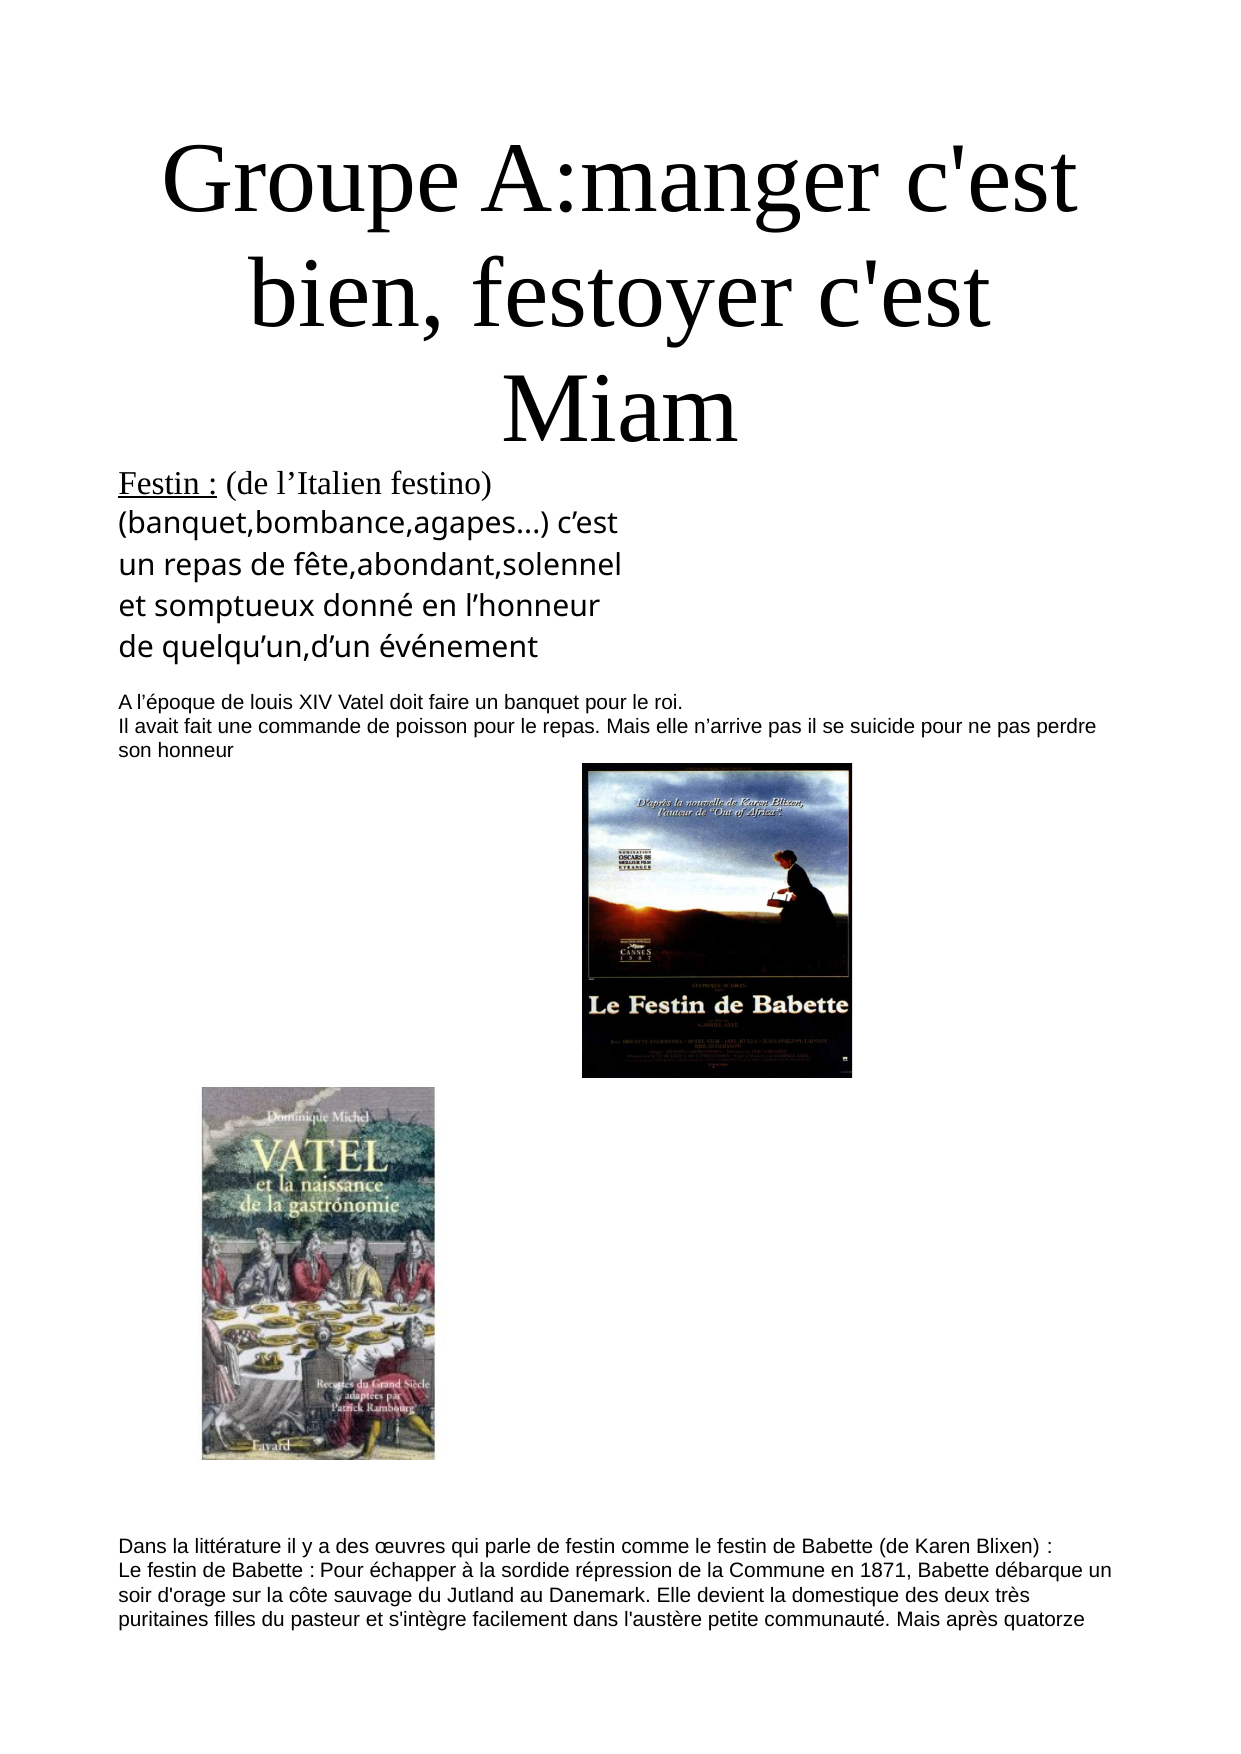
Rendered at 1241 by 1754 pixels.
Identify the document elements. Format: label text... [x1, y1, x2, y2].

text (banquet,bombance,agapes...) c’est [118, 501, 1122, 543]
picture [140, 1087, 498, 1460]
text Festin : (de l’Italien festino) [118, 463, 1122, 501]
text A l’époque de louis XIV Vatel doit faire un banquet pour le roi. [118, 690, 1122, 714]
text Le festin de Babette : Pour échapper à la sordide répression de la Commune en 1871, Babette débarque un soir d'orage sur la côte sauvage du Jutland au Danemark. Elle devient la domestique des deux très puritaines filles du pasteur et s'intègre facilement dans l'austère petite communauté. Mais après quatorze [118, 1558, 1122, 1631]
text de quelqu’un,d’un événement [118, 625, 1122, 666]
text un repas de fête,abondant,solennel [118, 543, 1122, 584]
text et somptueux donné en l’honneur [118, 584, 1122, 625]
text Il avait fait une commande de poisson pour le repas. Mais elle n’arrive pas il se suicide pour ne pas perdre son honneur [118, 714, 1122, 762]
text Dans la littérature il y a des œuvres qui parle de festin comme le festin de Babette (de Karen Blixen) : [118, 1534, 1122, 1558]
text Groupe A:manger c'est bien, festoyer c'est Miam [118, 118, 1122, 463]
